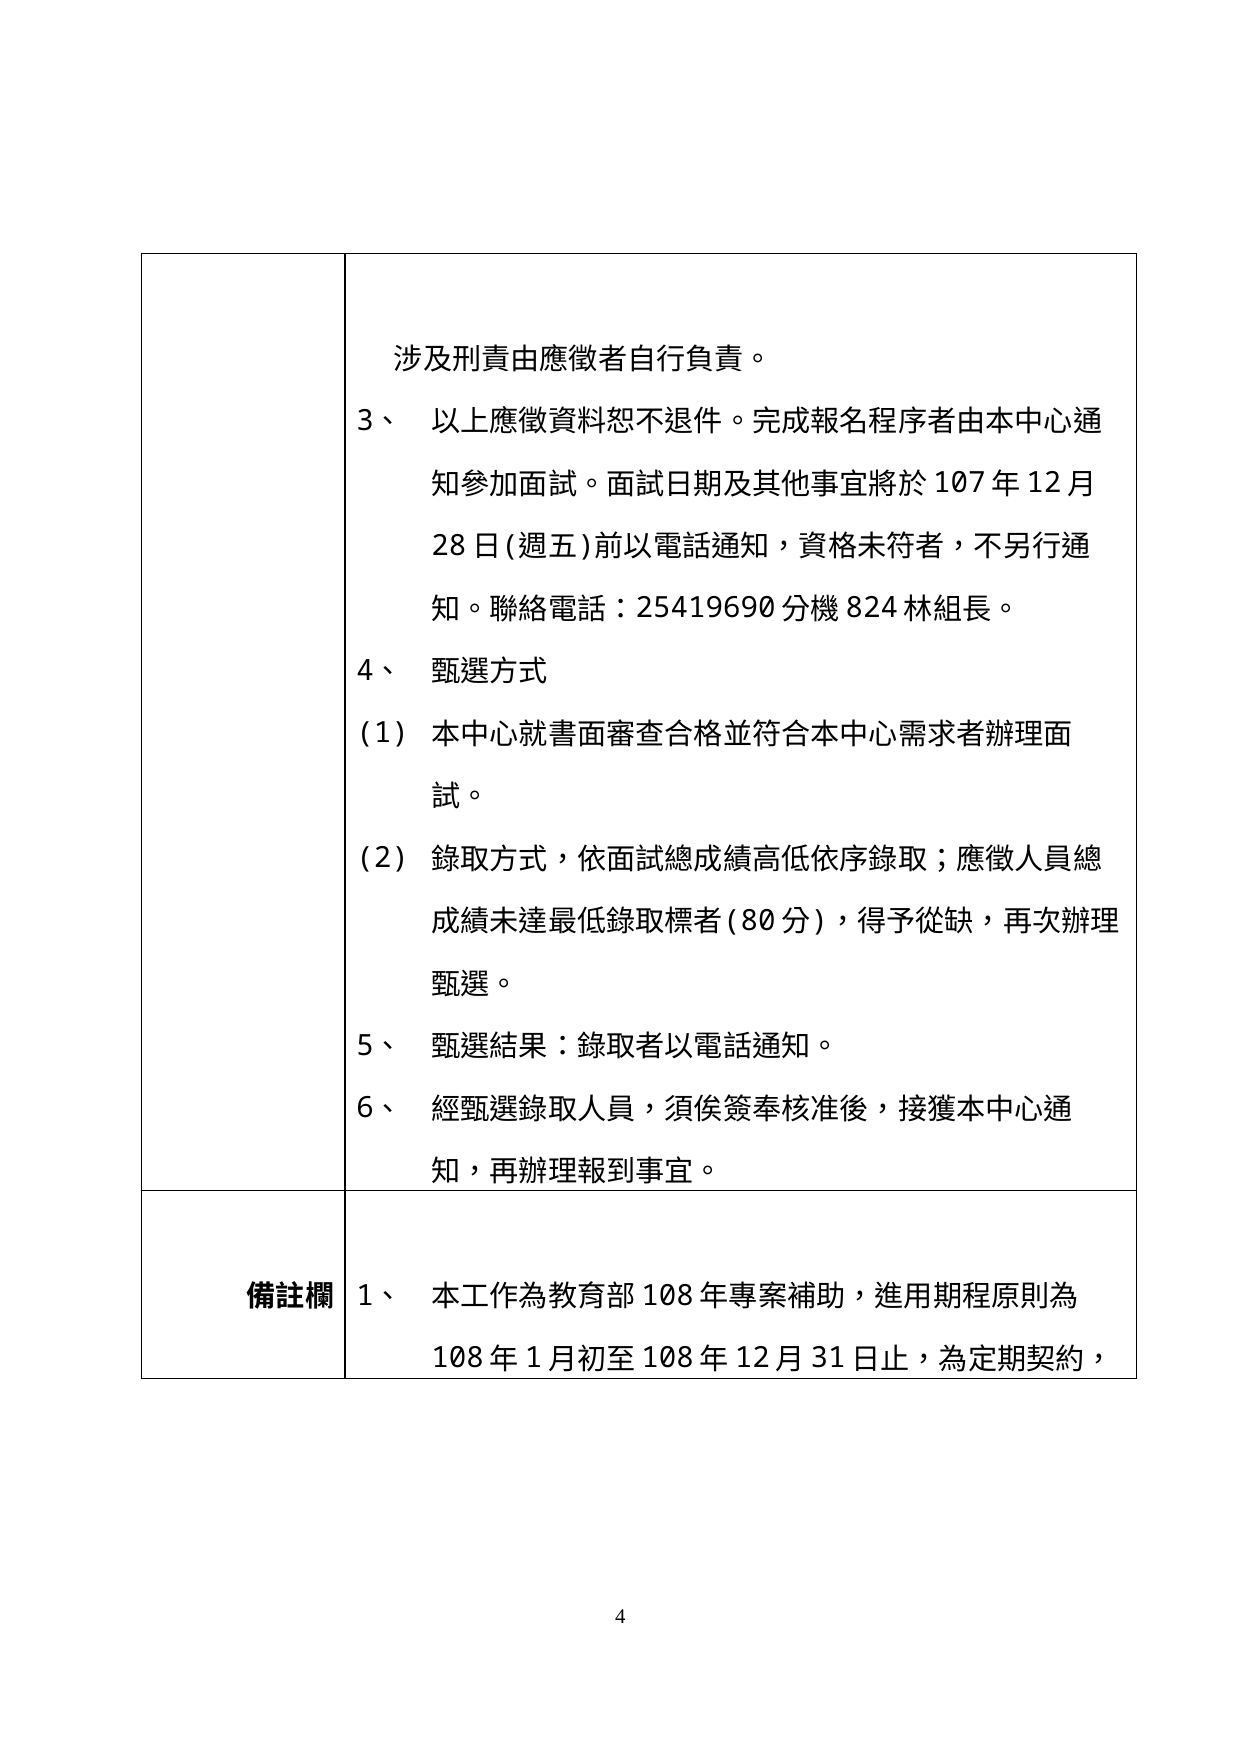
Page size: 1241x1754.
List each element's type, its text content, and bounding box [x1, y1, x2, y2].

table_cell 自即日起至107年12月24日(週一)前將齊全的相關應徵資料，以掛號郵寄送達「(10457)臺北市中山區吉林路110號5樓/臺北市家庭教育中心收」(信封上請註明『應徵臨僱管理員(家庭教育專業人員性質)』)報名，不以郵戳為憑，且逾期不予受理；另維面試公平性，資料請勿親自送達本中心。 應徵資料 報名表。(請以正體字詳細填列，並貼妥照片；另外請將本檔案E-mail至loolin@mail.taipei.gov.tw) 最高學歷畢業證書影本。 「教育部家庭教育專業人員資格證明書」影本。 個人身分證件正反面影本。 自傳、對本項職務之個人工作展望（共500字以內）。 與本項職務工作項目相關之經歷證明(無則免附)。 繳驗之證明文件，如有不實者，除取消其錄取資格外，如涉及刑責由應徵者自行負責。 以上應徵資料恕不退件。完成報名程序者由本中心通知參加面試。面試日期及其他事宜將於107年12月28日(週五)前以電話通知，資格未符者，不另行通知。聯絡電話：25419690分機824林組長。 甄選方式 本中心就書面審查合格並符合本中心需求者辦理面試。 錄取方式，依面試總成績高低依序錄取；應徵人員總成績未達最低錄取標者(80分)，得予從缺，再次辦理甄選。 甄選結果：錄取者以電話通知。 經甄選錄取人員，須俟簽奉核准後，接獲本中心通知，再辦理報到事宜。 [346, 254, 1136, 1190]
table_cell 本工作為教育部108年專案補助，進用期程原則為108年1月初至108年12月31日止，為定期契約，屆時應無條件離職。 每日工作時間按政府機關作息上下班，每日8小時；以月薪計酬，每月34,916元；依勞基法規定享勞保、健保、勞退；年終獎金部分視政府規定情形發給。 [346, 1191, 1136, 1377]
table_cell 備註欄 [142, 1191, 344, 1377]
table_cell [142, 254, 344, 1190]
